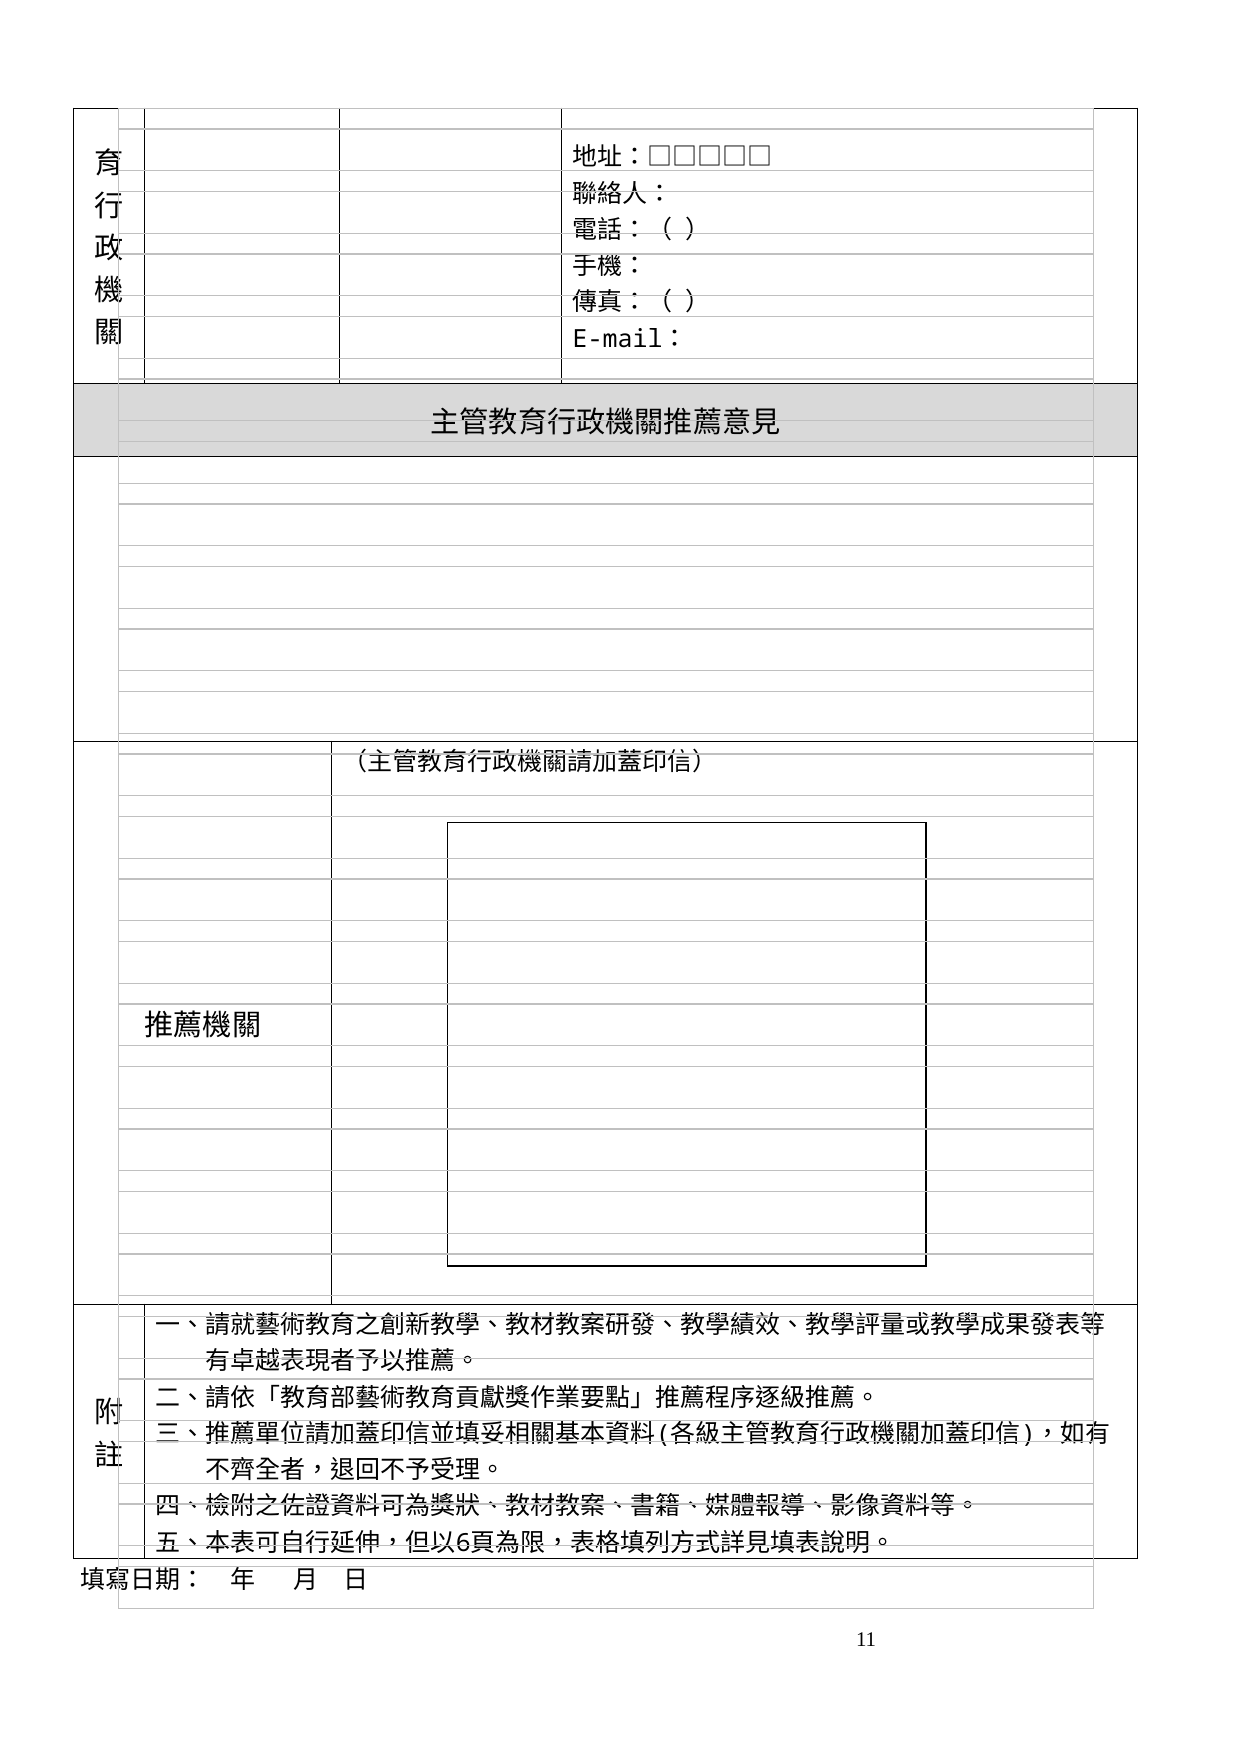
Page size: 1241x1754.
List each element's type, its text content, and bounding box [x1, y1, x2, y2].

table_cell 主管教育行政機關 [119, 317, 144, 358]
table_cell 一、請就藝術教育之創新教學、教材教案研發、教學績效、教學評量或教學成果發表等有卓越表現者予以推薦。 二、請依「教育部藝術教育貢獻獎作業要點」推薦程序逐級推薦。 三、推薦單位請加蓋印信並填妥相關基本資料(各級主管教育行政機關加蓋印信)，如有不齊全者，退回不予受理。 四、檢附之佐證資料可為獎狀、教材教案、書籍、媒體報導、影像資料等。 五、本表可自行延伸，但以6頁為限，表格填列方式詳見填表說明。 [145, 1546, 1093, 1558]
table_cell [119, 1192, 331, 1233]
table_cell 附註 [119, 1421, 144, 1441]
table_cell [332, 1130, 447, 1170]
table_cell [332, 1046, 447, 1066]
table_cell [119, 755, 331, 795]
table_cell [1094, 457, 1137, 741]
table_cell 主管教育行政機關 [119, 359, 144, 378]
text 填寫日期： 年 月 日 [81, 1559, 118, 1596]
table_cell 一、請就藝術教育之創新教學、教材教案研發、教學績效、教學評量或教學成果發表等有卓越表現者予以推薦。 二、請依「教育部藝術教育貢獻獎作業要點」推薦程序逐級推薦。 三、推薦單位請加蓋印信並填妥相關基本資料(各級主管教育行政機關加蓋印信)，如有不齊全者，退回不予受理。 四、檢附之佐證資料可為獎狀、教材教案、書籍、媒體報導、影像資料等。 五、本表可自行延伸，但以6頁為限，表格填列方式詳見填表說明。 [145, 1442, 1093, 1483]
table_cell [332, 1109, 447, 1128]
table_cell [340, 171, 561, 191]
table_cell [145, 296, 339, 316]
table_cell [332, 859, 447, 878]
table_cell [332, 1171, 447, 1191]
table_cell [119, 942, 331, 983]
table_cell 地址：□□□□□ 聯絡人： 電話：（ ） 手機： 傳真：（ ） E-mail： [562, 296, 1093, 316]
table_cell 主管教育行政機關 [74, 109, 118, 382]
table_cell 主管教育行政機關 [119, 255, 144, 295]
table_cell [145, 130, 339, 170]
table_cell [145, 109, 339, 128]
table_cell [332, 1255, 1093, 1295]
table_cell （主管教育行政機關請加蓋印信） [332, 755, 1093, 795]
table_cell 附註 [119, 1317, 144, 1358]
table_cell 附註 [119, 1380, 144, 1420]
table_cell [119, 484, 1093, 503]
table_cell 主管教育行政機關 [119, 171, 144, 191]
table_cell [927, 1192, 1093, 1233]
table_cell 一、請就藝術教育之創新教學、教材教案研發、教學績效、教學評量或教學成果發表等有卓越表現者予以推薦。 二、請依「教育部藝術教育貢獻獎作業要點」推薦程序逐級推薦。 三、推薦單位請加蓋印信並填妥相關基本資料(各級主管教育行政機關加蓋印信)，如有不齊全者，退回不予受理。 四、檢附之佐證資料可為獎狀、教材教案、書籍、媒體報導、影像資料等。 五、本表可自行延伸，但以6頁為限，表格填列方式詳見填表說明。 [145, 1305, 1093, 1316]
table_cell [119, 742, 331, 753]
table_cell 附註 [119, 1442, 144, 1483]
table_cell [119, 817, 331, 858]
table_cell 地址：□□□□□ 聯絡人： 電話：（ ） 手機： 傳真：（ ） E-mail： [562, 255, 1093, 295]
table_cell [927, 1109, 1093, 1128]
table_cell 地址：□□□□□ 聯絡人： 電話：（ ） 手機： 傳真：（ ） E-mail： [562, 171, 1093, 191]
table_cell [927, 1067, 1093, 1108]
table_cell [927, 921, 1093, 941]
table_cell [119, 859, 331, 878]
table_cell [119, 1109, 331, 1128]
table_cell [927, 942, 1093, 983]
table_cell [927, 984, 1093, 1003]
table_cell [332, 796, 1093, 816]
table_cell [332, 742, 1093, 753]
table_cell [927, 1005, 1093, 1045]
table_cell [145, 359, 339, 378]
table_cell [927, 880, 1093, 920]
table_cell 主管教育行政機關 [119, 109, 144, 128]
table_cell 一、請就藝術教育之創新教學、教材教案研發、教學績效、教學評量或教學成果發表等有卓越表現者予以推薦。 二、請依「教育部藝術教育貢獻獎作業要點」推薦程序逐級推薦。 三、推薦單位請加蓋印信並填妥相關基本資料(各級主管教育行政機關加蓋印信)，如有不齊全者，退回不予受理。 四、檢附之佐證資料可為獎狀、教材教案、書籍、媒體報導、影像資料等。 五、本表可自行延伸，但以6頁為限，表格填列方式詳見填表說明。 [145, 1317, 1093, 1358]
table_cell 一、請就藝術教育之創新教學、教材教案研發、教學績效、教學評量或教學成果發表等有卓越表現者予以推薦。 二、請依「教育部藝術教育貢獻獎作業要點」推薦程序逐級推薦。 三、推薦單位請加蓋印信並填妥相關基本資料(各級主管教育行政機關加蓋印信)，如有不齊全者，退回不予受理。 四、檢附之佐證資料可為獎狀、教材教案、書籍、媒體報導、影像資料等。 五、本表可自行延伸，但以6頁為限，表格填列方式詳見填表說明。 [145, 1484, 1093, 1503]
table_cell [119, 671, 1093, 691]
table_cell [119, 1255, 331, 1295]
table_cell [927, 1234, 1093, 1253]
table_cell 地址：□□□□□ 聯絡人： 電話：（ ） 手機： 傳真：（ ） E-mail： [1094, 109, 1137, 382]
table_cell [119, 1234, 331, 1253]
table_cell 主管教育行政機關推薦意見 [119, 421, 1093, 441]
table_cell 推薦機關 [119, 1005, 331, 1045]
table_cell 主管教育行政機關 [119, 192, 144, 233]
table_cell [340, 130, 561, 170]
table_cell [332, 880, 447, 920]
table_cell 一、請就藝術教育之創新教學、教材教案研發、教學績效、教學評量或教學成果發表等有卓越表現者予以推薦。 二、請依「教育部藝術教育貢獻獎作業要點」推薦程序逐級推薦。 三、推薦單位請加蓋印信並填妥相關基本資料(各級主管教育行政機關加蓋印信)，如有不齊全者，退回不予受理。 四、檢附之佐證資料可為獎狀、教材教案、書籍、媒體報導、影像資料等。 五、本表可自行延伸，但以6頁為限，表格填列方式詳見填表說明。 [145, 1505, 1093, 1545]
table_cell [145, 192, 339, 233]
table_cell 一、請就藝術教育之創新教學、教材教案研發、教學績效、教學評量或教學成果發表等有卓越表現者予以推薦。 二、請依「教育部藝術教育貢獻獎作業要點」推薦程序逐級推薦。 三、推薦單位請加蓋印信並填妥相關基本資料(各級主管教育行政機關加蓋印信)，如有不齊全者，退回不予受理。 四、檢附之佐證資料可為獎狀、教材教案、書籍、媒體報導、影像資料等。 五、本表可自行延伸，但以6頁為限，表格填列方式詳見填表說明。 [145, 1380, 1093, 1420]
table_cell 附註 [119, 1484, 144, 1503]
table_cell [119, 1130, 331, 1170]
text 填寫日期： 年 月 日 [119, 1559, 1043, 1566]
table_cell 地址：□□□□□ 聯絡人： 電話：（ ） 手機： 傳真：（ ） E-mail： [562, 317, 1093, 358]
table_cell [119, 1171, 331, 1191]
table_cell 地址：□□□□□ 聯絡人： 電話：（ ） 手機： 傳真：（ ） E-mail： [562, 192, 1093, 233]
table_cell 主管教育行政機關 [119, 130, 144, 170]
table_cell [340, 192, 561, 233]
table_cell 主管教育行政機關 [119, 296, 144, 316]
table_cell 一、請就藝術教育之創新教學、教材教案研發、教學績效、教學評量或教學成果發表等有卓越表現者予以推薦。 二、請依「教育部藝術教育貢獻獎作業要點」推薦程序逐級推薦。 三、推薦單位請加蓋印信並填妥相關基本資料(各級主管教育行政機關加蓋印信)，如有不齊全者，退回不予受理。 四、檢附之佐證資料可為獎狀、教材教案、書籍、媒體報導、影像資料等。 五、本表可自行延伸，但以6頁為限，表格填列方式詳見填表說明。 [145, 1359, 1093, 1378]
table_cell [145, 234, 339, 253]
table_cell [119, 796, 331, 816]
table_cell 附註 [119, 1305, 144, 1316]
table_cell [332, 817, 1093, 858]
table_cell 一、請就藝術教育之創新教學、教材教案研發、教學績效、教學評量或教學成果發表等有卓越表現者予以推薦。 二、請依「教育部藝術教育貢獻獎作業要點」推薦程序逐級推薦。 三、推薦單位請加蓋印信並填妥相關基本資料(各級主管教育行政機關加蓋印信)，如有不齊全者，退回不予受理。 四、檢附之佐證資料可為獎狀、教材教案、書籍、媒體報導、影像資料等。 五、本表可自行延伸，但以6頁為限，表格填列方式詳見填表說明。 [1094, 1305, 1137, 1558]
table_cell [332, 1067, 447, 1108]
table_cell 地址：□□□□□ 聯絡人： 電話：（ ） 手機： 傳真：（ ） E-mail： [562, 130, 1093, 170]
table_cell 附註 [119, 1359, 144, 1378]
table_cell [340, 317, 561, 358]
table_cell [119, 505, 1093, 545]
table_cell [119, 880, 331, 920]
table_cell [332, 942, 447, 983]
table_cell [119, 984, 331, 1003]
table_cell [340, 359, 561, 378]
text 填寫日期： 年 月 日 [119, 1567, 1043, 1596]
table_cell [119, 546, 1093, 566]
table_cell [340, 255, 561, 295]
table_cell [340, 109, 561, 128]
table_cell [119, 1067, 331, 1108]
table_cell [332, 1234, 447, 1253]
table_cell 主管教育行政機關推薦意見 [119, 442, 1093, 456]
table_cell 主管教育行政機關推薦意見 [119, 384, 1093, 420]
table_cell 地址：□□□□□ 聯絡人： 電話：（ ） 手機： 傳真：（ ） E-mail： [562, 359, 1093, 378]
table_cell [332, 1296, 1093, 1303]
table_cell [74, 742, 118, 1303]
table_cell [74, 457, 118, 741]
table_cell 附註 [119, 1546, 144, 1558]
table_cell 附註 [119, 1505, 144, 1545]
table_cell [119, 457, 1093, 483]
table_cell 地址：□□□□□ 聯絡人： 電話：（ ） 手機： 傳真：（ ） E-mail： [562, 234, 1093, 253]
table_cell 地址：□□□□□ 聯絡人： 電話：（ ） 手機： 傳真：（ ） E-mail： [562, 109, 1093, 128]
table_cell [340, 296, 561, 316]
table_cell [119, 1046, 331, 1066]
table_cell [332, 984, 447, 1003]
table_cell [119, 609, 1093, 628]
table_cell 主管教育行政機關推薦意見 [74, 384, 118, 456]
table_cell [332, 1192, 447, 1233]
table_cell [119, 734, 1093, 741]
table_cell [145, 255, 339, 295]
table_cell 主管教育行政機關 [119, 234, 144, 253]
table_cell [145, 171, 339, 191]
table_cell [119, 1296, 331, 1303]
table_cell [332, 1005, 447, 1045]
table_cell [340, 234, 561, 253]
table_cell [332, 921, 447, 941]
table_cell [119, 921, 331, 941]
table_cell 附註 [74, 1305, 118, 1558]
table_cell [119, 567, 1093, 608]
table_cell [927, 1130, 1093, 1170]
table_cell [145, 317, 339, 358]
table_cell [927, 859, 1093, 878]
table_cell [1094, 742, 1137, 1303]
table_cell [927, 1046, 1093, 1066]
table_cell [927, 1171, 1093, 1191]
table_cell 主管教育行政機關推薦意見 [1094, 384, 1137, 456]
table_cell [119, 692, 1093, 733]
table_cell [119, 630, 1093, 670]
